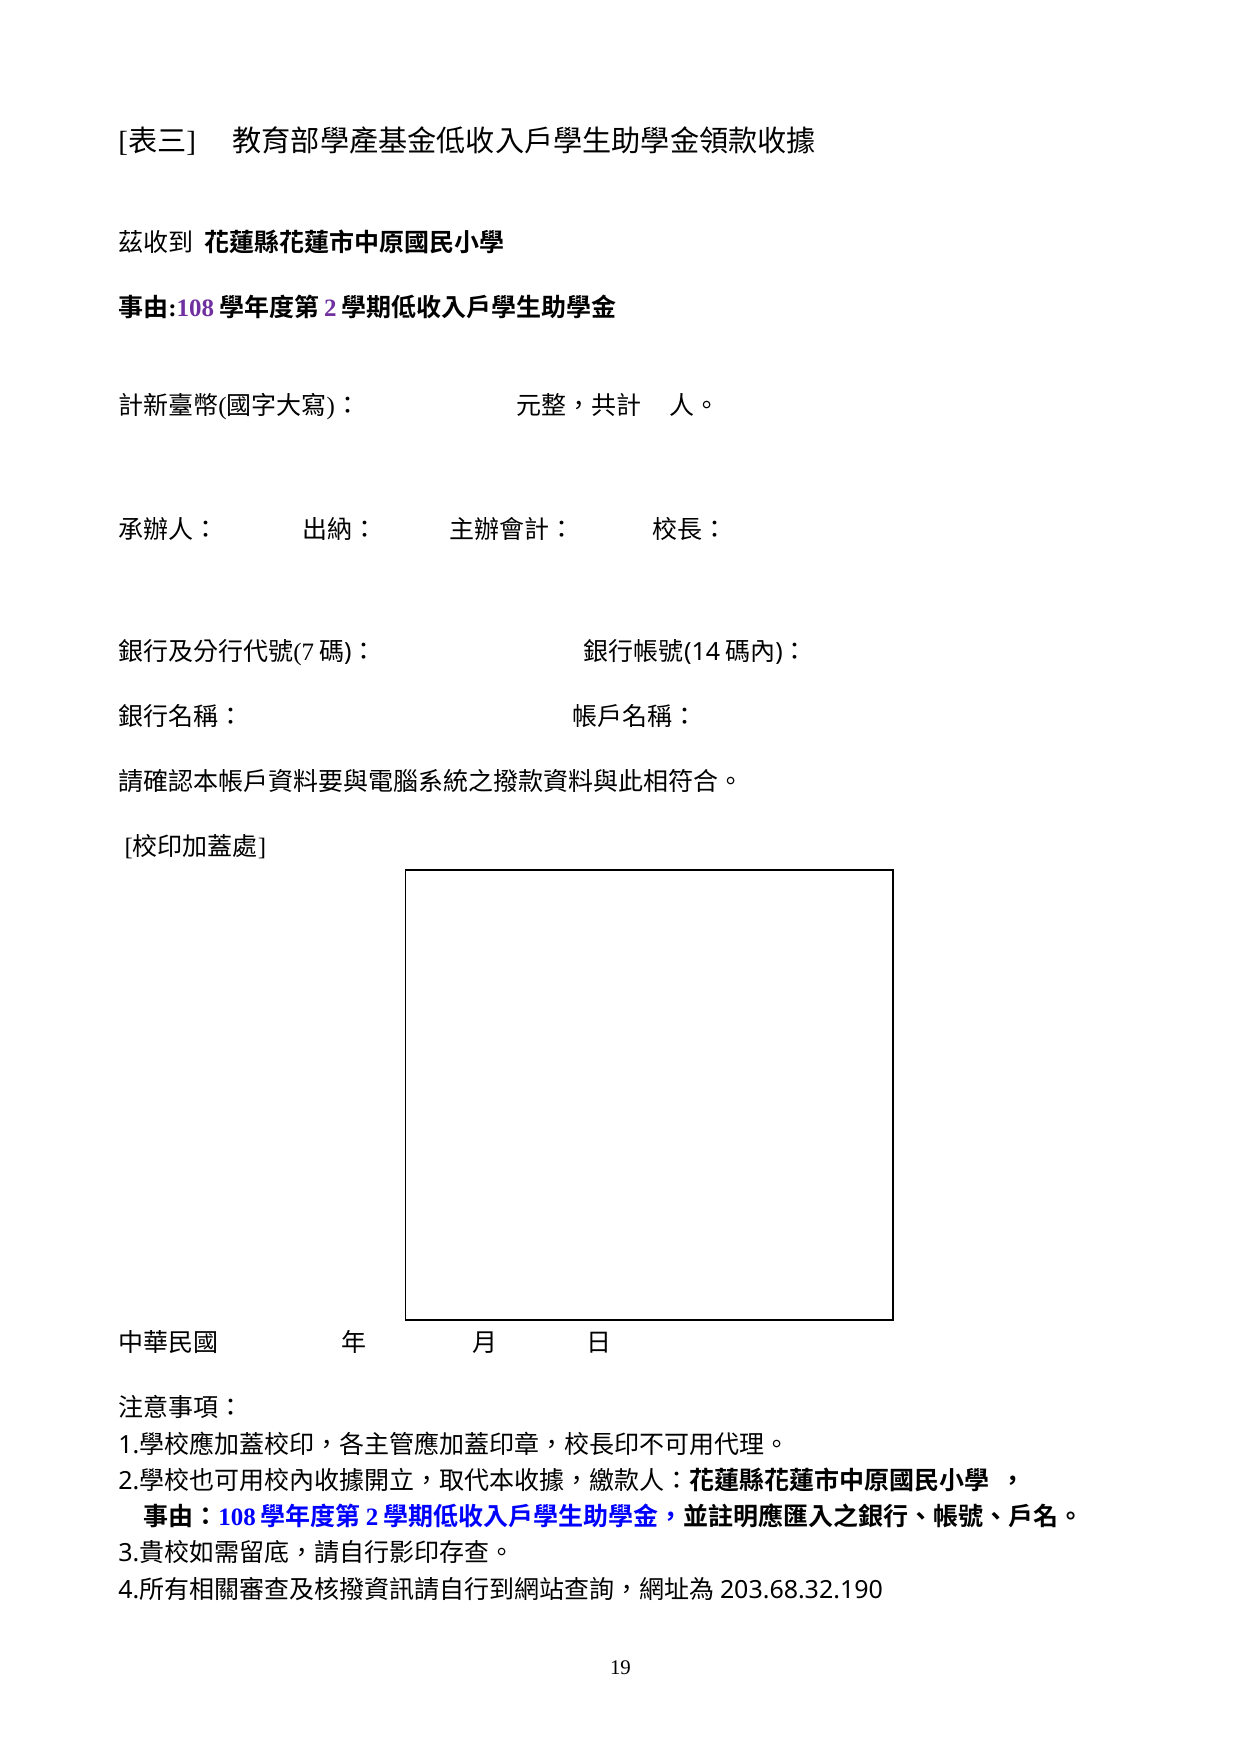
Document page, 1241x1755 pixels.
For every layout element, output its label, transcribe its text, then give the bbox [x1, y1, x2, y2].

text 2.學校也可用校內收據開立，取代本收據，繳款人：花蓮縣花蓮市中原國民小學 ， [118, 1460, 1122, 1497]
text 中華民國 年 月 日 [118, 1323, 1122, 1359]
text 3.貴校如需留底，請自行影印存查。 [118, 1533, 1122, 1569]
text 計新臺幣(國字大寫)： 元整，共計 人。 [118, 381, 1122, 423]
text 銀行及分行代號(7碼)： 銀行帳號(14碼內)： [118, 632, 1122, 668]
text 注意事項： [118, 1388, 1122, 1424]
text 承辦人： 出納： 主辦會計： 校長： [118, 509, 1122, 545]
text 事由：108學年度第2學期低收入戶學生助學金，並註明應匯入之銀行、帳號、戶名。 [118, 1497, 1122, 1533]
text [校印加蓋處] [118, 827, 1122, 863]
text [表三] 教育部學產基金低收入戶學生助學金領款收據 [118, 117, 1122, 159]
text 請確認本帳戶資料要與電腦系統之撥款資料與此相符合。 [118, 762, 1122, 798]
text 1.學校應加蓋校印，各主管應加蓋印章，校長印不可用代理。 [118, 1424, 1122, 1460]
text 茲收到 花蓮縣花蓮市中原國民小學 [118, 222, 1122, 259]
text 事由:108學年度第2學期低收入戶學生助學金 [118, 287, 1122, 324]
text 銀行名稱： 帳戶名稱： [118, 697, 1122, 733]
text 4.所有相關審查及核撥資訊請自行到網站查詢，網址為 203.68.32.190 [118, 1569, 1122, 1605]
